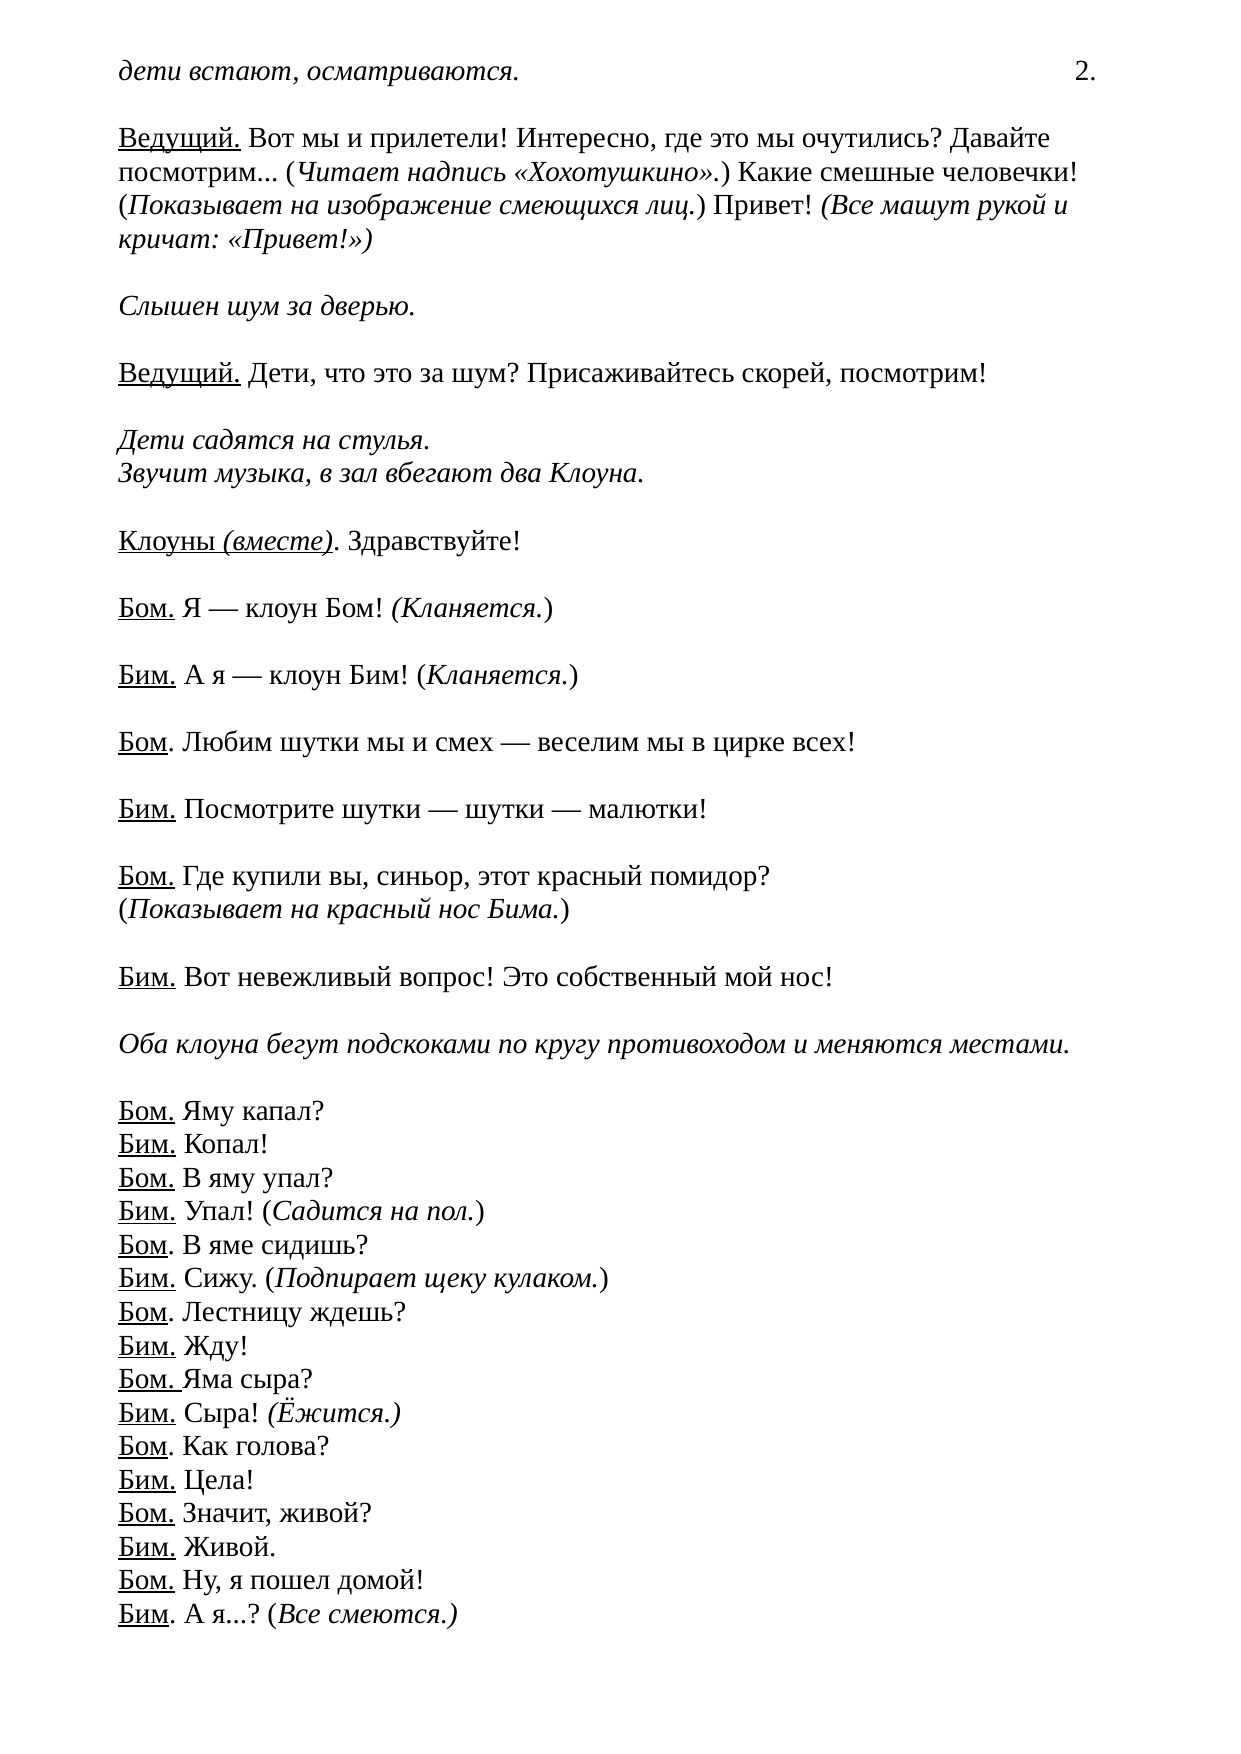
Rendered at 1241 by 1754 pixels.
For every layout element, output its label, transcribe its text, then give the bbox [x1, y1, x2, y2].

text Клоуны (вместе). Здравствуйте! [118, 523, 1122, 556]
text Бом. Яма сыра? [118, 1361, 1122, 1395]
text Бом. В яму упал? [118, 1160, 1122, 1193]
text дети встают, осматриваются. 2. [118, 53, 1122, 87]
text Бом. Лестницу ждешь? [118, 1294, 1122, 1328]
text Бом. Где купили вы, синьор, этот красный помидор? [118, 858, 1122, 892]
text Бом. Значит, живой? [118, 1495, 1122, 1529]
text Бом. В яме сидишь? [118, 1227, 1122, 1261]
text Дети садятся на стулья. [118, 422, 1122, 456]
text Бим. Копал! [118, 1126, 1122, 1160]
text Бом. Ну, я пошел домой! [118, 1562, 1122, 1596]
text Бим. Упал! (Садится на пол.) [118, 1193, 1122, 1227]
text Бом. Как голова? [118, 1428, 1122, 1462]
text Оба клоуна бегут подскоками по кругу противоходом и меняются местами. [118, 1026, 1122, 1059]
text Ведущий. Дети, что это за шум? Присаживайтесь скорей, посмотрим! [118, 355, 1122, 388]
text Звучит музыка, в зал вбегают два Клоуна. [118, 456, 1122, 489]
text Бом. Любим шутки мы и смех — веселим мы в цирке всех! [118, 724, 1122, 757]
text Ведущий. Вот мы и прилетели! Интересно, где это мы очутились? Давайте посмотрим... (Читает надпись «Хохотушкино».) Какие смешные человечки! (Показывает на изображение смеющихся лиц.) Привет! (Все машут рукой и кричат: «Привет!») [118, 120, 1122, 254]
text Бим. Посмотрите шутки — шутки — малютки! [118, 791, 1122, 824]
text Бом. Я — клоун Бом! (Кланяется.) [118, 590, 1122, 623]
text Бим. Сижу. (Подпирает щеку кулаком.) [118, 1261, 1122, 1294]
text Бим. Вот невежливый вопрос! Это собственный мой нос! [118, 959, 1122, 992]
text Бим. Сыра! (Ёжится.) [118, 1395, 1122, 1428]
text Бим. Жду! [118, 1328, 1122, 1361]
text Бом. Яму капал? [118, 1093, 1122, 1126]
text Бим. А я — клоун Бим! (Кланяется.) [118, 657, 1122, 690]
text (Показывает на красный нос Бима.) [118, 892, 1122, 925]
text Слышен шум за дверью. [118, 288, 1122, 321]
text Бим. А я...? (Все смеются.) [118, 1596, 1122, 1629]
text Бим. Цела! [118, 1462, 1122, 1495]
text Бим. Живой. [118, 1529, 1122, 1562]
